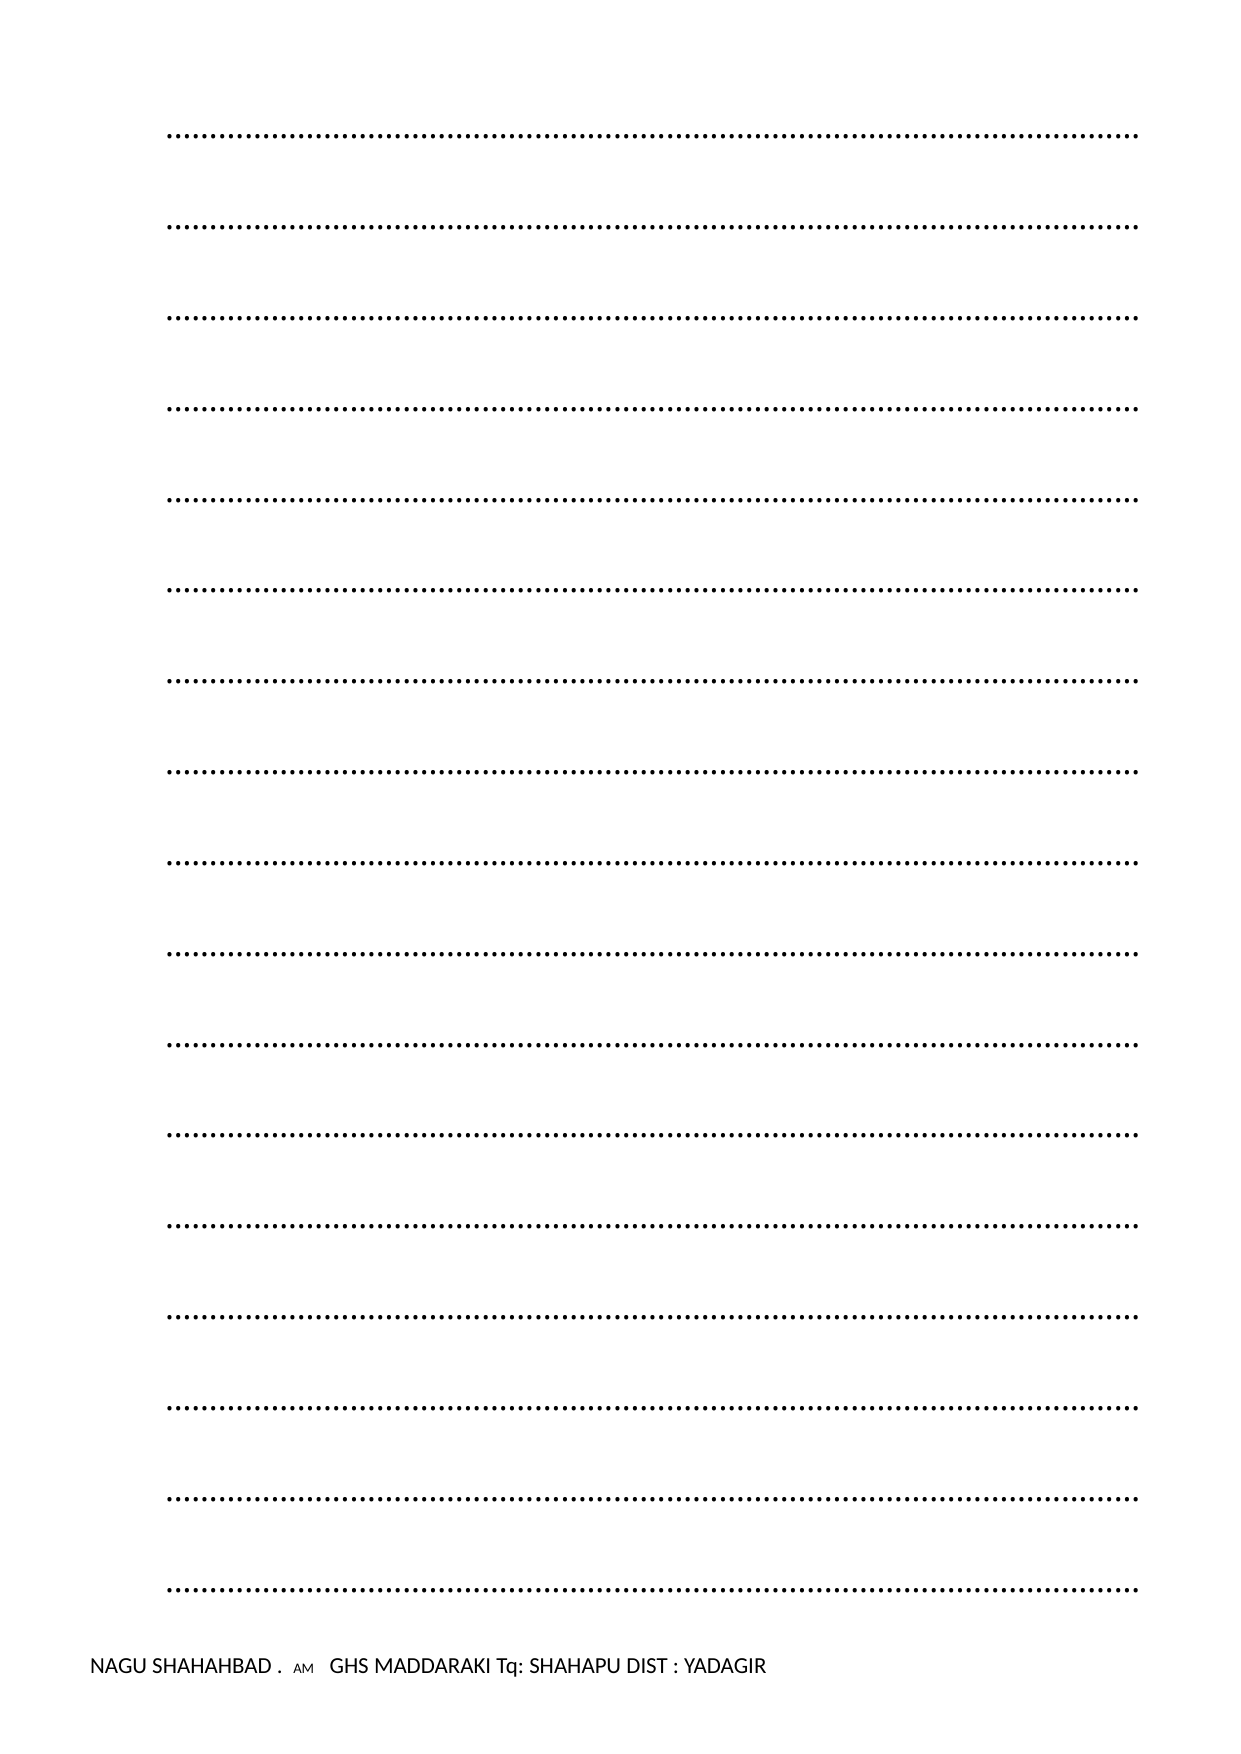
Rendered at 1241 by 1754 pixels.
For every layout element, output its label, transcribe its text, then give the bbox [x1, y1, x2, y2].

text …………………………………………………………………………………………………………………………………………………………………………………………………………………………………………………………………………………………………………………………………………………………………………………………………………………………………………………………………………………………………………………………………………………………………………………………………………………………………………………………………………………………………………………………………………………………………………………………………………………………………………………………………………………………………………………………………………………………………………………………………………………………………………………………………………………………………………………………………………………………………………………………………………………………………………………………………………………………………………………………………………………………………………………………………………………………………………………………………………………………………………………………………………………………………………………………………………………………………………………………………………………………………………………………………………… [165, 103, 1165, 1602]
